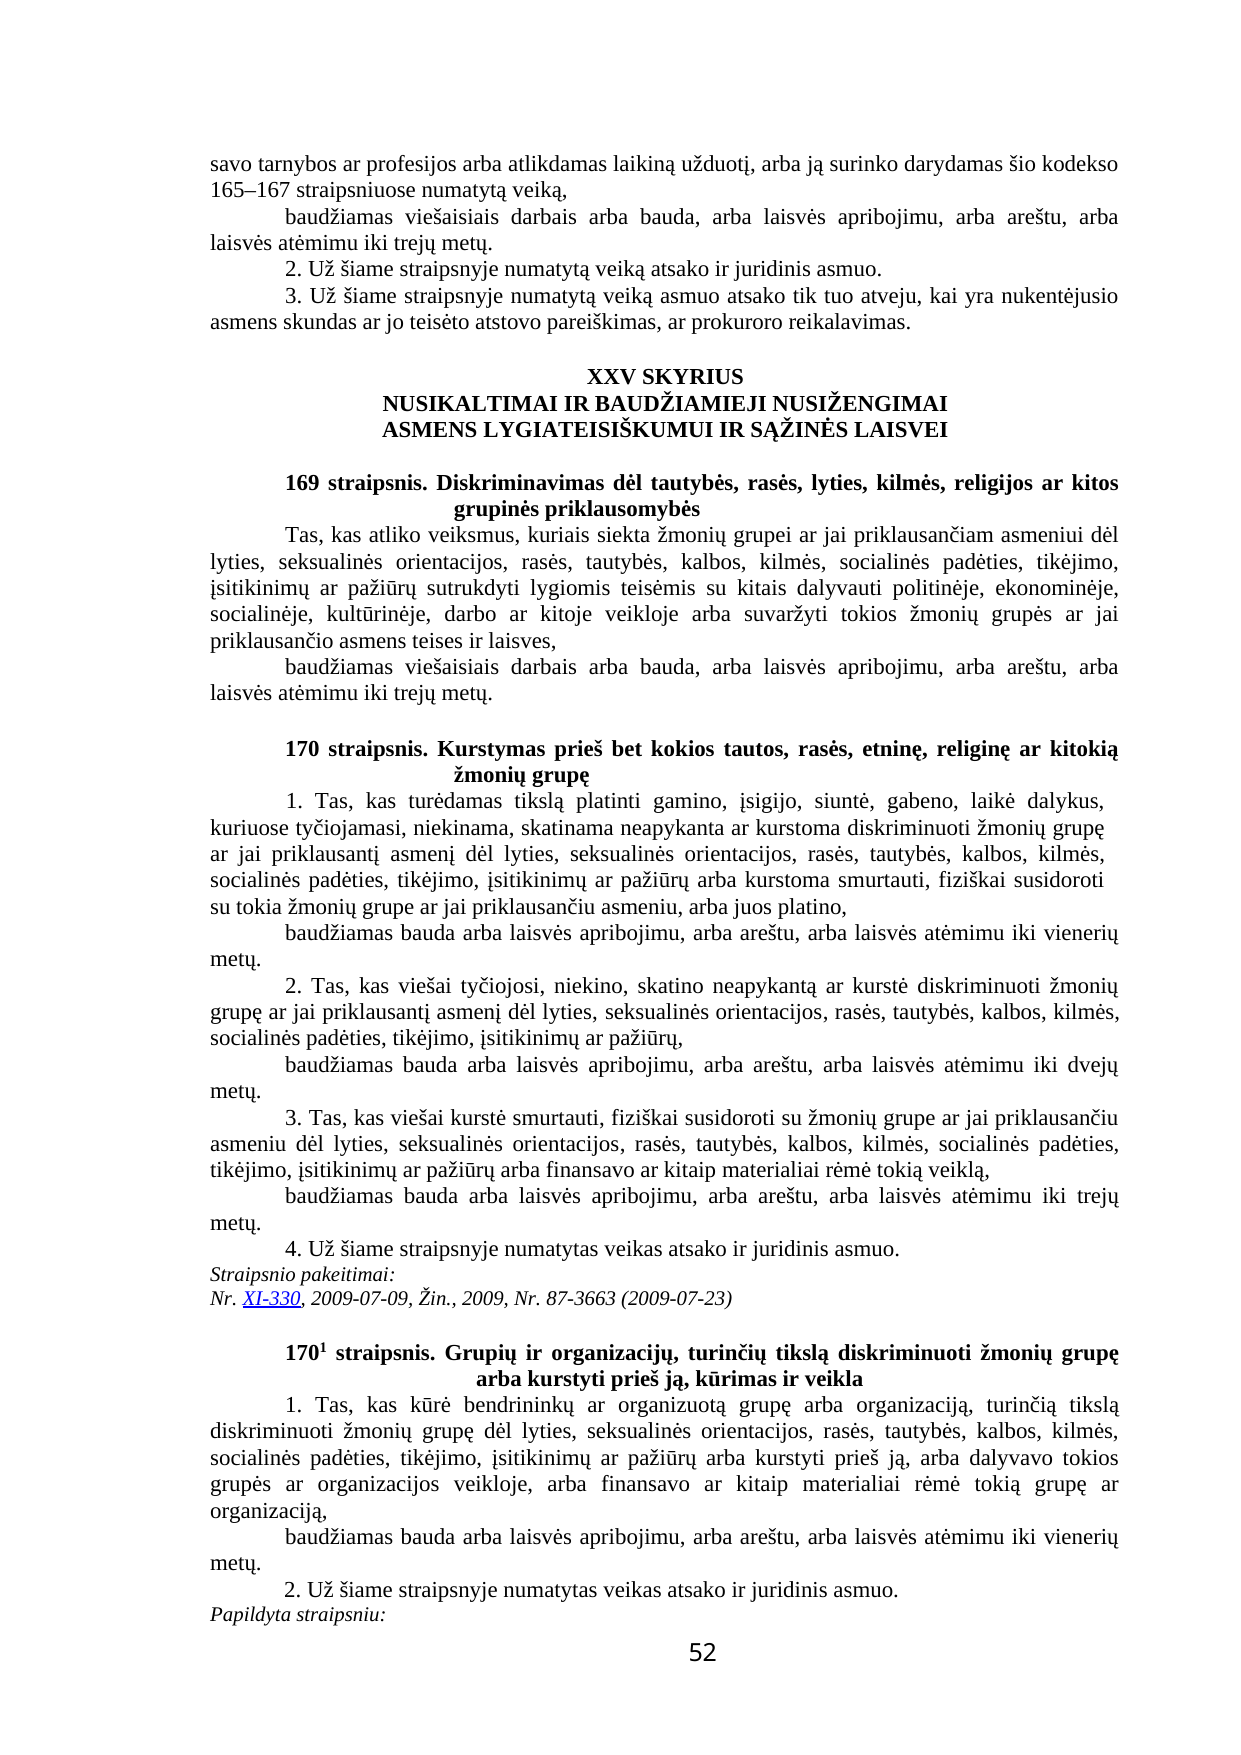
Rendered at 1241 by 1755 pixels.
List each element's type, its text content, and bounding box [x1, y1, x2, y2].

text Nr. XI-330, 2009-07-09, Žin., 2009, Nr. 87-3663 (2009-07-23) [210, 1286, 1120, 1310]
text 4. Už šiame straipsnyje numatytas veikas atsako ir juridinis asmuo. [210, 1235, 1120, 1262]
text NUSIKALTIMAI IR BAUDŽIAMIEJI NUSIŽENGIMAI [210, 389, 1120, 416]
text baudžiamas bauda arba laisvės apribojimu, arba areštu, arba laisvės atėmimu iki trejų metų. [210, 1183, 1120, 1235]
subtitle XXV SKYRIUS [210, 363, 1120, 389]
text baudžiamas bauda arba laisvės apribojimu, arba areštu, arba laisvės atėmimu iki vienerių metų. [210, 1523, 1120, 1576]
text 169 straipsnis. Diskriminavimas dėl tautybės, rasės, lyties, kilmės, religijos ar kitos grupinės priklausomybės [285, 469, 1120, 521]
text Tas, kas atliko veiksmus, kuriais siekta žmonių grupei ar jai priklausančiam asmeniui dėl lyties, seksualinės orientacijos, rasės, tautybės, kalbos, kilmės, socialinės padėties, tikėjimo, įsitikinimų ar pažiūrų sutrukdyti lygiomis teisėmis su kitais dalyvauti politinėje, ekonominėje, socialinėje, kultūrinėje, darbo ar kitoje veikloje arba suvaržyti tokios žmonių grupės ar jai priklausančio asmens teises ir laisves, [210, 521, 1120, 653]
text baudžiamas bauda arba laisvės apribojimu, arba areštu, arba laisvės atėmimu iki dvejų metų. [210, 1051, 1120, 1103]
text Papildyta straipsniu: [210, 1602, 1120, 1626]
text baudžiamas bauda arba laisvės apribojimu, arba areštu, arba laisvės atėmimu iki vienerių metų. [210, 919, 1120, 972]
text baudžiamas viešaisiais darbais arba bauda, arba laisvės apribojimu, arba areštu, arba laisvės atėmimu iki trejų metų. [210, 653, 1120, 706]
text 1701 straipsnis. Grupių ir organizacijų, turinčių tikslą diskriminuoti žmonių grupę arba kurstyti prieš ją, kūrimas ir veikla [285, 1338, 1120, 1391]
text ASMENS LYGIATEISIŠKUMUI IR SĄŽINĖS LAISVEI [210, 416, 1120, 442]
text savo tarnybos ar profesijos arba atlikdamas laikiną užduotį, arba ją surinko darydamas šio kodekso 165–167 straipsniuose numatytą veiką, [210, 150, 1120, 203]
text 170 straipsnis. Kurstymas prieš bet kokios tautos, rasės, etninę, religinę ar kitokią žmonių grupę [285, 734, 1120, 787]
text 3. Už šiame straipsnyje numatytą veiką asmuo atsako tik tuo atveju, kai yra nukentėjusio asmens skundas ar jo teisėto atstovo pareiškimas, ar prokuroro reikalavimas. [210, 282, 1120, 334]
text 1. Tas, kas kūrė bendrininkų ar organizuotą grupę arba organizaciją, turinčią tikslą diskriminuoti žmonių grupę dėl lyties, seksualinės orientacijos, rasės, tautybės, kalbos, kilmės, socialinės padėties, tikėjimo, įsitikinimų ar pažiūrų arba kurstyti prieš ją, arba dalyvavo tokios grupės ar organizacijos veikloje, arba finansavo ar kitaip materialiai rėmė tokią grupę ar organizaciją, [210, 1391, 1120, 1523]
text 2. Tas, kas viešai tyčiojosi, niekino, skatino neapykantą ar kurstė diskriminuoti žmonių grupę ar jai priklausantį asmenį dėl lyties, seksualinės orientacijos, rasės, tautybės, kalbos, kilmės, socialinės padėties, tikėjimo, įsitikinimų ar pažiūrų, [210, 972, 1120, 1051]
text baudžiamas viešaisiais darbais arba bauda, arba laisvės apribojimu, arba areštu, arba laisvės atėmimu iki trejų metų. [210, 203, 1120, 255]
text 1. Tas, kas turėdamas tikslą platinti gamino, įsigijo, siuntė, gabeno, laikė dalykus, kuriuose tyčiojamasi, niekinama, skatinama neapykanta ar kurstoma diskriminuoti žmonių grupę ar jai priklausantį asmenį dėl lyties, seksualinės orientacijos, rasės, tautybės, kalbos, kilmės, socialinės padėties, tikėjimo, įsitikinimų ar pažiūrų arba kurstoma smurtauti, fiziškai susidoroti su tokia žmonių grupe ar jai priklausančiu asmeniu, arba juos platino, [210, 787, 1106, 919]
text 2. Už šiame straipsnyje numatytą veiką atsako ir juridinis asmuo. [210, 255, 1120, 282]
text 3. Tas, kas viešai kurstė smurtauti, fiziškai susidoroti su žmonių grupe ar jai priklausančiu asmeniu dėl lyties, seksualinės orientacijos, rasės, tautybės, kalbos, kilmės, socialinės padėties, tikėjimo, įsitikinimų ar pažiūrų arba finansavo ar kitaip materialiai rėmė tokią veiklą, [210, 1103, 1120, 1183]
text Straipsnio pakeitimai: [210, 1262, 1120, 1286]
text 2. Už šiame straipsnyje numatytas veikas atsako ir juridinis asmuo. [210, 1576, 1120, 1602]
